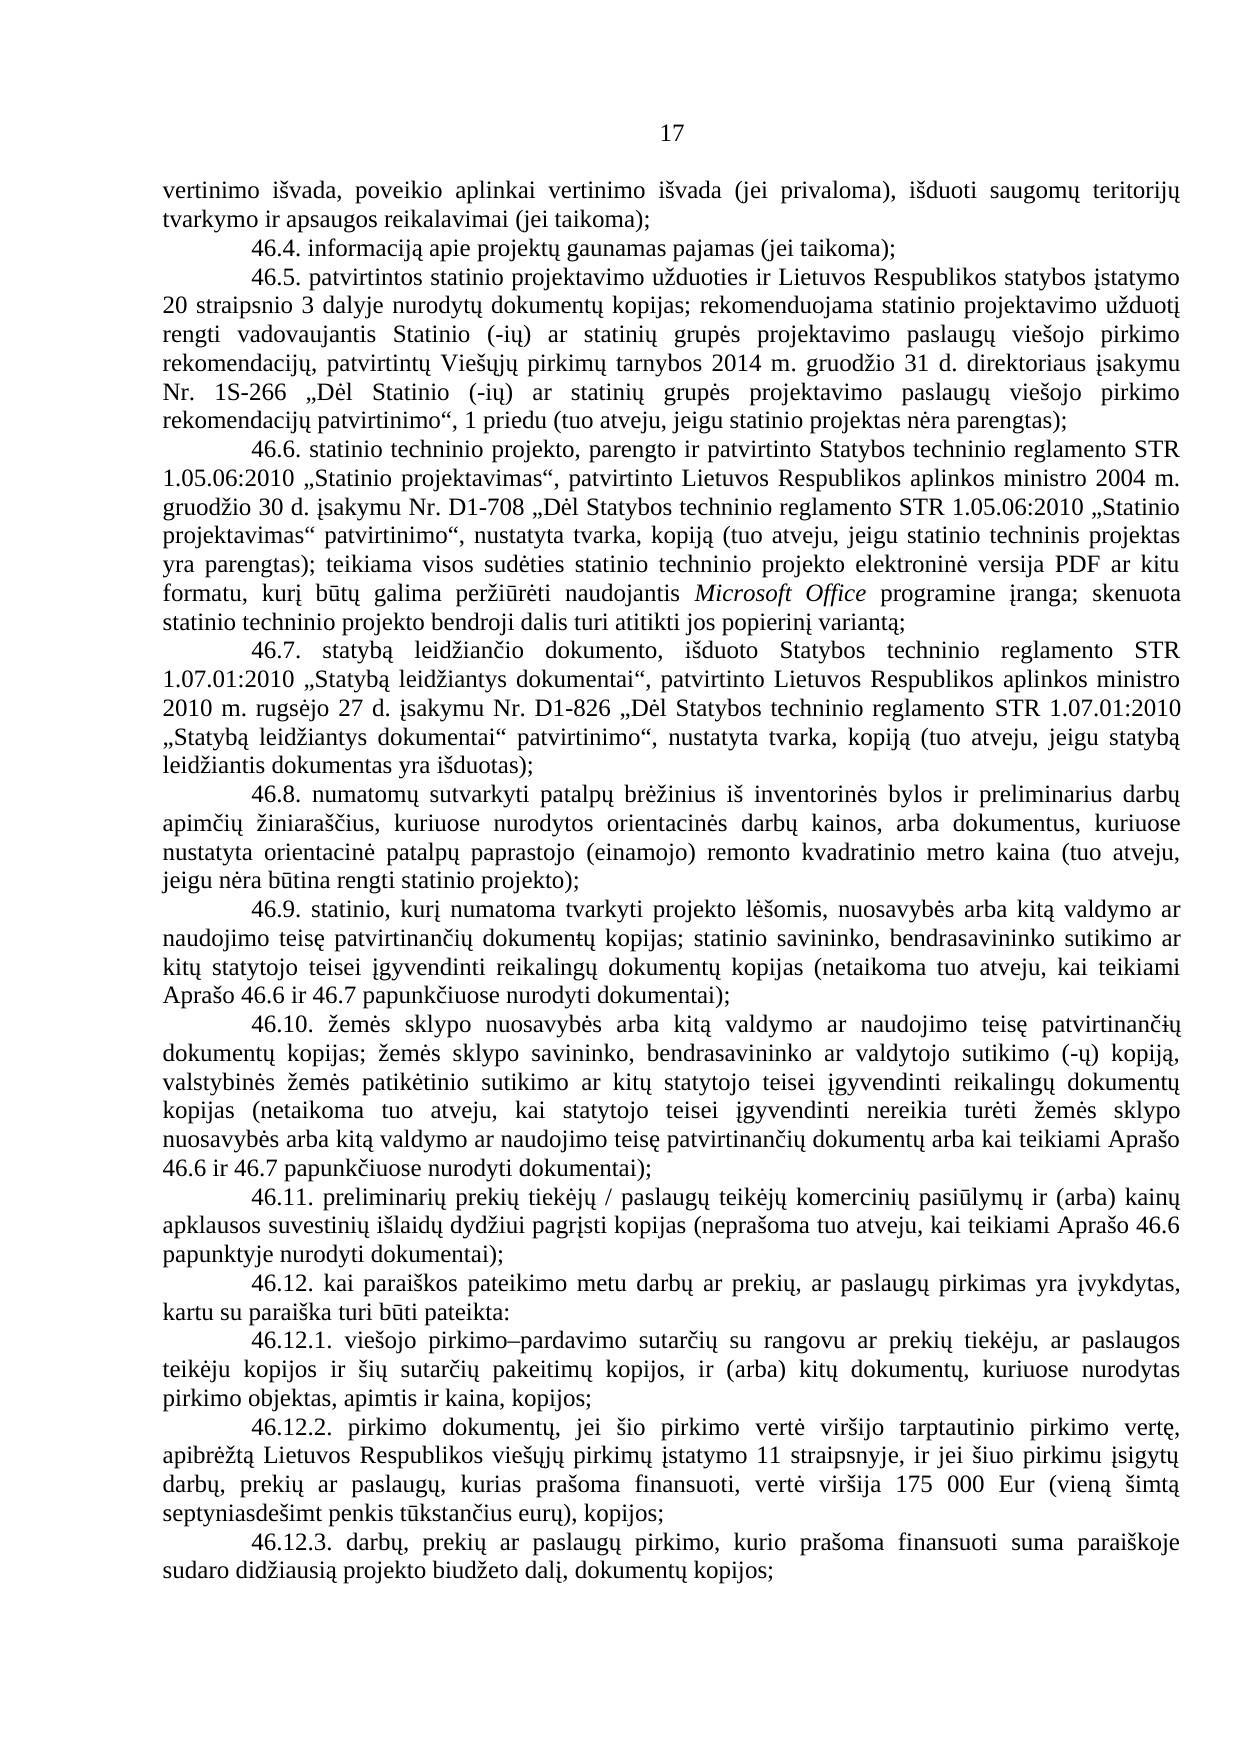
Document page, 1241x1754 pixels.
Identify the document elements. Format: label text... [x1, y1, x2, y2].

text 46.8. numatomų sutvarkyti patalpų brėžinius iš inventorinės bylos ir preliminarius darbų apimčių žiniaraščius, kuriuose nurodytos orientacinės darbų kainos, arba dokumentus, kuriuose nustatyta orientacinė patalpų paprastojo (einamojo) remonto kvadratinio metro kaina (tuo atveju, jeigu nėra būtina rengti statinio projekto); [162, 779, 1181, 894]
text 46.5. patvirtintos statinio projektavimo užduoties ir Lietuvos Respublikos statybos įstatymo 20 straipsnio 3 dalyje nurodytų dokumentų kopijas; rekomenduojama statinio projektavimo užduotį rengti vadovaujantis Statinio (-ių) ar statinių grupės projektavimo paslaugų viešojo pirkimo rekomendacijų, patvirtintų Viešųjų pirkimų tarnybos 2014 m. gruodžio 31 d. direktoriaus įsakymu Nr. 1S-266 „Dėl Statinio (-ių) ar statinių grupės projektavimo paslaugų viešojo pirkimo rekomendacijų patvirtinimo“, 1 priedu (tuo atveju, jeigu statinio projektas nėra parengtas); [162, 262, 1181, 434]
text vertinimo išvada, poveikio aplinkai vertinimo išvada (jei privaloma), išduoti saugomų teritorijų tvarkymo ir apsaugos reikalavimai (jei taikoma); [162, 176, 1181, 233]
text 46.12.3. darbų, prekių ar paslaugų pirkimo, kurio prašoma finansuoti suma paraiškoje sudaro didžiausią projekto biudžeto dalį, dokumentų kopijos; [162, 1527, 1181, 1584]
text 46.4. informaciją apie projektų gaunamas pajamas (jei taikoma); [162, 233, 1181, 262]
text 46.9. statinio, kurį numatoma tvarkyti projekto lėšomis, nuosavybės arba kitą valdymo ar naudojimo teisę patvirtinančių dokumentų kopijas; statinio savininko, bendrasavininko sutikimo ar kitų statytojo teisei įgyvendinti reikalingų dokumentų kopijas (netaikoma tuo atveju, kai teikiami Aprašo 46.6 ir 46.7 papunkčiuose nurodyti dokumentai); [162, 894, 1181, 1009]
text 46.11. preliminarių prekių tiekėjų / paslaugų teikėjų komercinių pasiūlymų ir (arba) kainų apklausos suvestinių išlaidų dydžiui pagrįsti kopijas (neprašoma tuo atveju, kai teikiami Aprašo 46.6 papunktyje nurodyti dokumentai); [162, 1182, 1181, 1268]
text 46.6. statinio techninio projekto, parengto ir patvirtinto Statybos techninio reglamento STR 1.05.06:2010 „Statinio projektavimas“, patvirtinto Lietuvos Respublikos aplinkos ministro 2004 m. gruodžio 30 d. įsakymu Nr. D1-708 „Dėl Statybos techninio reglamento STR 1.05.06:2010 „Statinio projektavimas“ patvirtinimo“, nustatyta tvarka, kopiją (tuo atveju, jeigu statinio techninis projektas yra parengtas); teikiama visos sudėties statinio techninio projekto elektroninė versija PDF ar kitu formatu, kurį būtų galima peržiūrėti naudojantis Microsoft Office programine įranga; skenuota statinio techninio projekto bendroji dalis turi atitikti jos popierinį variantą; [162, 434, 1181, 636]
text 46.12.1. viešojo pirkimo–pardavimo sutarčių su rangovu ar prekių tiekėju, ar paslaugos teikėju kopijos ir šių sutarčių pakeitimų kopijos, ir (arba) kitų dokumentų, kuriuose nurodytas pirkimo objektas, apimtis ir kaina, kopijos; [162, 1326, 1181, 1412]
text 46.7. statybą leidžiančio dokumento, išduoto Statybos techninio reglamento STR 1.07.01:2010 „Statybą leidžiantys dokumentai“, patvirtinto Lietuvos Respublikos aplinkos ministro 2010 m. rugsėjo 27 d. įsakymu Nr. D1-826 „Dėl Statybos techninio reglamento STR 1.07.01:2010 „Statybą leidžiantys dokumentai“ patvirtinimo“, nustatyta tvarka, kopiją (tuo atveju, jeigu statybą leidžiantis dokumentas yra išduotas); [162, 636, 1181, 779]
text 46.10. žemės sklypo nuosavybės arba kitą valdymo ar naudojimo teisę patvirtinančių dokumentų kopijas; žemės sklypo savininko, bendrasavininko ar valdytojo sutikimo (-ų) kopiją, valstybinės žemės patikėtinio sutikimo ar kitų statytojo teisei įgyvendinti reikalingų dokumentų kopijas (netaikoma tuo atveju, kai statytojo teisei įgyvendinti nereikia turėti žemės sklypo nuosavybės arba kitą valdymo ar naudojimo teisę patvirtinančių dokumentų arba kai teikiami Aprašo 46.6 ir 46.7 papunkčiuose nurodyti dokumentai); [162, 1009, 1181, 1182]
text 46.12.2. pirkimo dokumentų, jei šio pirkimo vertė viršijo tarptautinio pirkimo vertę, apibrėžtą Lietuvos Respublikos viešųjų pirkimų įstatymo 11 straipsnyje, ir jei šiuo pirkimu įsigytų darbų, prekių ar paslaugų, kurias prašoma finansuoti, vertė viršija 175 000 Eur (vieną šimtą septyniasdešimt penkis tūkstančius eurų), kopijos; [162, 1412, 1181, 1527]
text 46.12. kai paraiškos pateikimo metu darbų ar prekių, ar paslaugų pirkimas yra įvykdytas, kartu su paraiška turi būti pateikta: [162, 1268, 1181, 1326]
